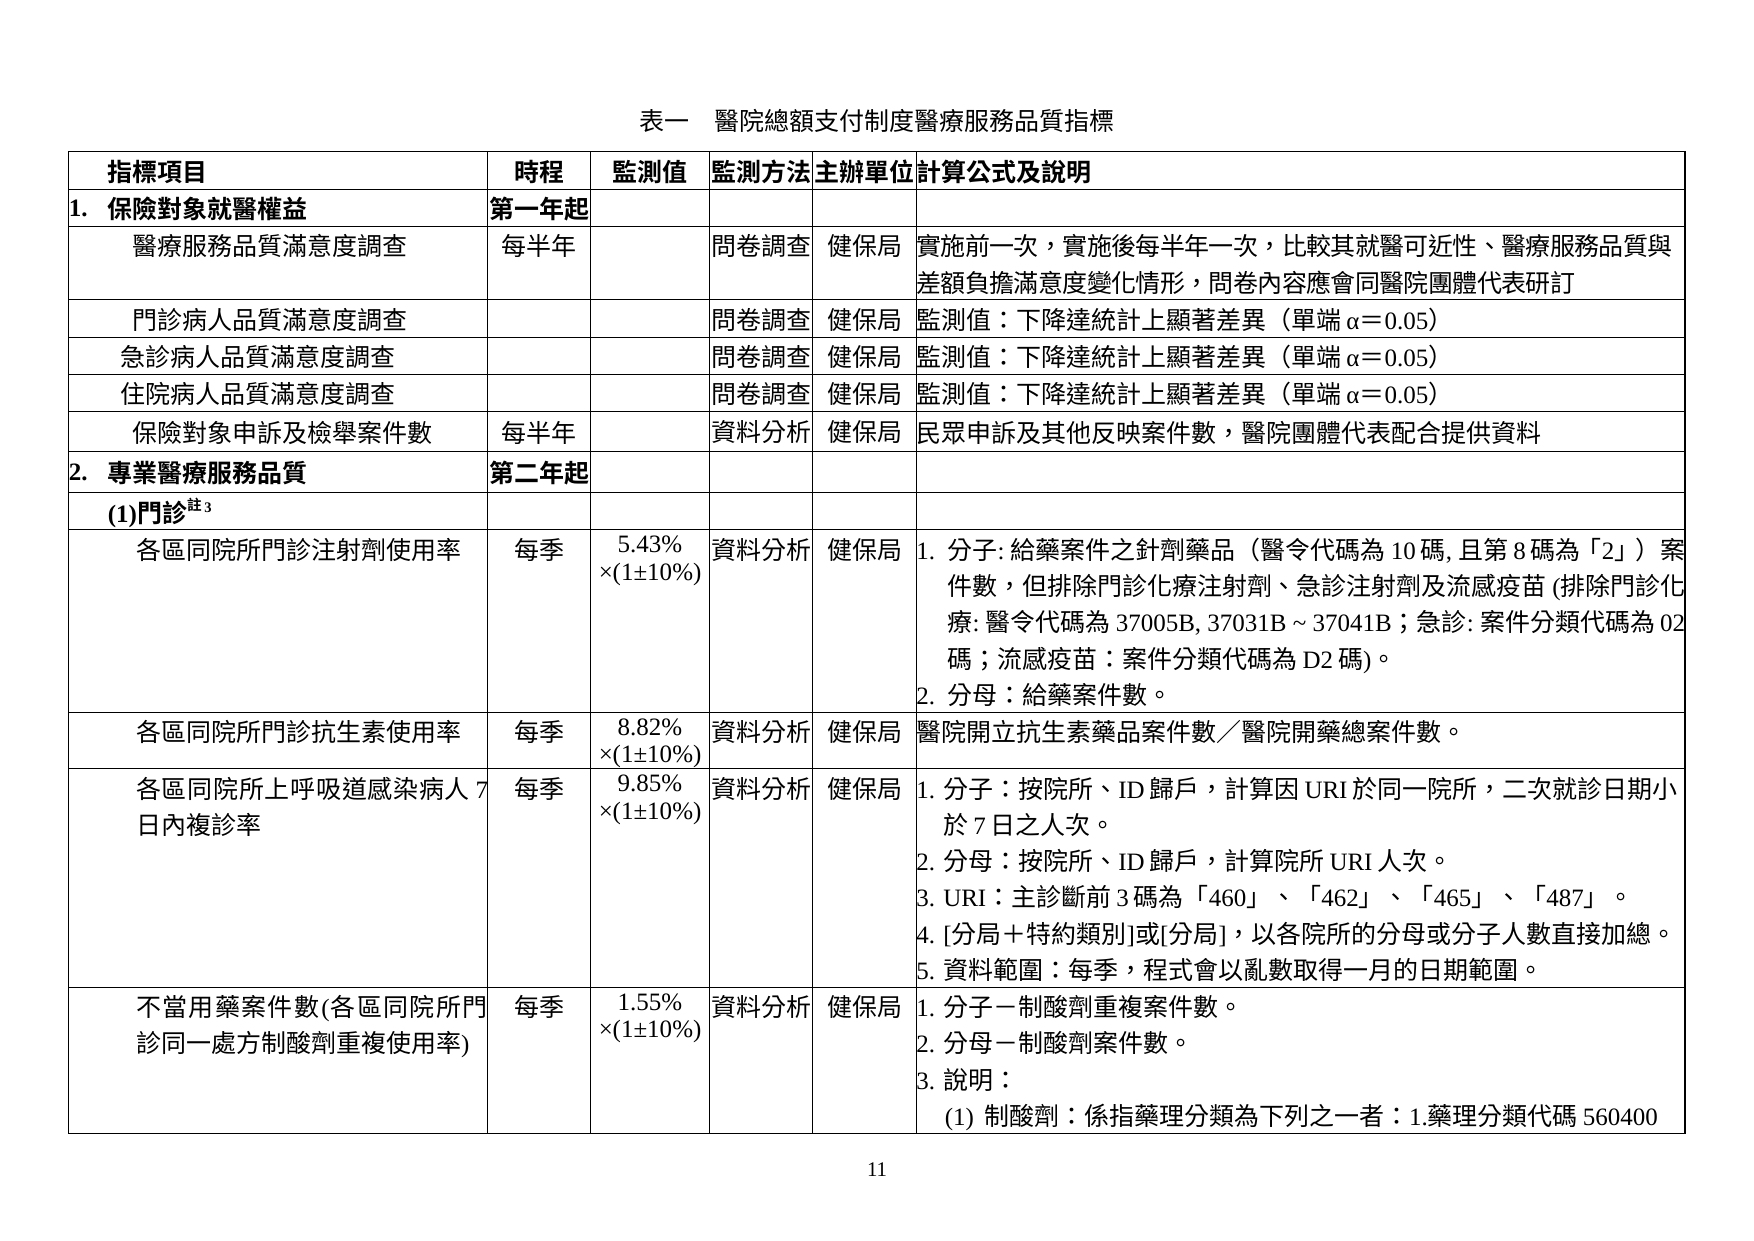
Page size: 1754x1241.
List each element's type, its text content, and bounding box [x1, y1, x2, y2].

table_cell 資料分析 [710, 769, 812, 987]
table_cell [591, 190, 709, 226]
table_cell [813, 452, 916, 492]
table_cell [69, 227, 108, 299]
table_cell [69, 530, 108, 712]
table_cell 問卷調查 [710, 338, 812, 374]
table_cell 9.85% ×(1±10%) [591, 769, 709, 987]
table_cell [591, 338, 709, 374]
table_cell [69, 412, 108, 451]
table_cell 保險對象申訴及檢舉案件數 [108, 412, 487, 451]
table_cell 資料分析 [710, 988, 812, 1133]
table_cell 每季 [488, 713, 590, 768]
table_cell 資料分析 [710, 412, 812, 451]
table_cell 醫療服務品質滿意度調查 [108, 227, 487, 299]
table_cell [591, 452, 709, 492]
table_cell 每季 [488, 769, 590, 987]
table_cell 資料分析 [710, 530, 812, 712]
table_cell 5.43% ×(1±10%) [591, 530, 709, 712]
table_cell 分子: 給藥案件之針劑藥品（醫令代碼為10碼, 且第8碼為「2」）案件數，但排除門診化療注射劑、急診注射劑及流感疫苗 (排除門診化療: 醫令代碼為37005B, 37031B ~ 37041B；急診: 案件分類代碼為02碼；流感疫苗：案件分類代碼為D2碼)。 分母：給藥案件數。 [917, 530, 1684, 712]
table_cell [917, 190, 1684, 226]
table_cell 民眾申訴及其他反映案件數，醫院團體代表配合提供資料 [917, 412, 1684, 451]
table_cell 不當用藥案件數(各區同院所門診同一處方制酸劑重複使用率) [108, 988, 487, 1133]
table_cell [488, 338, 590, 374]
table_cell 健保局 [813, 375, 916, 411]
table_cell [710, 190, 812, 226]
table_cell 第一年起 [488, 190, 590, 226]
table_cell 各區同院所門診抗生素使用率 [108, 713, 487, 768]
table_cell [69, 988, 108, 1133]
table_cell [69, 300, 108, 337]
table_cell 分子：按院所、ID歸戶，計算因URI於同一院所，二次就診日期小於7日之人次。 分母：按院所、ID歸戶，計算院所URI人次。 URI：主診斷前3碼為「460」、「462」、「465」、「487」。 [分局＋特約類別]或[分局]，以各院所的分母或分子人數直接加總。 資料範圍：每季，程式會以亂數取得一月的日期範圍。 [917, 769, 1684, 987]
table_cell 1.55% ×(1±10%) [591, 988, 709, 1133]
table_cell 健保局 [813, 988, 916, 1133]
table_cell 8.82% ×(1±10%) [591, 713, 709, 768]
table_header 計算公式及說明 [917, 152, 1684, 188]
table_header 時程 [488, 152, 590, 188]
table_header 監測值 [591, 152, 709, 188]
table_cell 健保局 [813, 412, 916, 451]
table_cell [917, 452, 1684, 492]
table_cell 實施前一次，實施後每半年一次，比較其就醫可近性、醫療服務品質與差額負擔滿意度變化情形，問卷內容應會同醫院團體代表研訂 [917, 227, 1684, 299]
table_cell 健保局 [813, 769, 916, 987]
table_cell [917, 493, 1684, 529]
table_cell 門診病人品質滿意度調查 [108, 300, 487, 337]
table_cell 監測值：下降達統計上顯著差異（單端α＝0.05） [917, 338, 1684, 374]
table_cell 急診病人品質滿意度調查 [108, 338, 487, 374]
table_cell 保險對象就醫權益 [108, 190, 487, 226]
table_cell 監測值：下降達統計上顯著差異（單端α＝0.05） [917, 375, 1684, 411]
table_cell [488, 300, 590, 337]
table_cell [710, 452, 812, 492]
table_header 主辦單位 [813, 152, 916, 188]
table_cell 資料分析 [710, 713, 812, 768]
table_cell [710, 493, 812, 529]
table_cell (1)門診註3 [108, 493, 487, 529]
table_cell [591, 300, 709, 337]
table_cell [69, 713, 108, 768]
table_header 指標項目 [108, 152, 487, 188]
table_cell [813, 493, 916, 529]
table_header 監測方法 [710, 152, 812, 188]
table_cell [69, 493, 108, 529]
table_cell 每季 [488, 530, 590, 712]
table_cell 第二年起 [488, 452, 590, 492]
table_cell 每季 [488, 988, 590, 1133]
table_cell 健保局 [813, 227, 916, 299]
table_cell [69, 769, 108, 987]
table_cell [591, 227, 709, 299]
table_cell 專業醫療服務品質 [108, 452, 487, 492]
table_cell 問卷調查 [710, 300, 812, 337]
table_cell [591, 493, 709, 529]
table_cell [488, 375, 590, 411]
table_cell 健保局 [813, 713, 916, 768]
table_cell [488, 493, 590, 529]
table_cell 分子－制酸劑重複案件數。 分母－制酸劑案件數。 說明： 制酸劑：係指藥理分類為下列之一者：1.藥理分類代碼560400 [917, 988, 1684, 1133]
table_cell 住院病人品質滿意度調查 [108, 375, 487, 411]
table_cell [69, 375, 108, 411]
table_cell 各區同院所上呼吸道感染病人7日內複診率 [108, 769, 487, 987]
table_cell 每半年 [488, 412, 590, 451]
table_cell 健保局 [813, 338, 916, 374]
table_cell 健保局 [813, 300, 916, 337]
table_cell 問卷調查 [710, 375, 812, 411]
table_cell [591, 412, 709, 451]
text 表一 醫院總額支付制度醫療服務品質指標 [89, 101, 1665, 139]
table_cell 問卷調查 [710, 227, 812, 299]
table_cell 每半年 [488, 227, 590, 299]
table_cell 各區同院所門診注射劑使用率 [108, 530, 487, 712]
table_cell 健保局 [813, 530, 916, 712]
table_cell [69, 338, 108, 374]
table_header [69, 152, 108, 188]
table_cell [591, 375, 709, 411]
table_cell [813, 190, 916, 226]
table_cell 醫院開立抗生素藥品案件數／醫院開藥總案件數。 [917, 713, 1684, 768]
table_cell 2. [69, 452, 108, 492]
table_cell 監測值：下降達統計上顯著差異（單端α＝0.05） [917, 300, 1684, 337]
table_cell 1. [69, 190, 108, 226]
